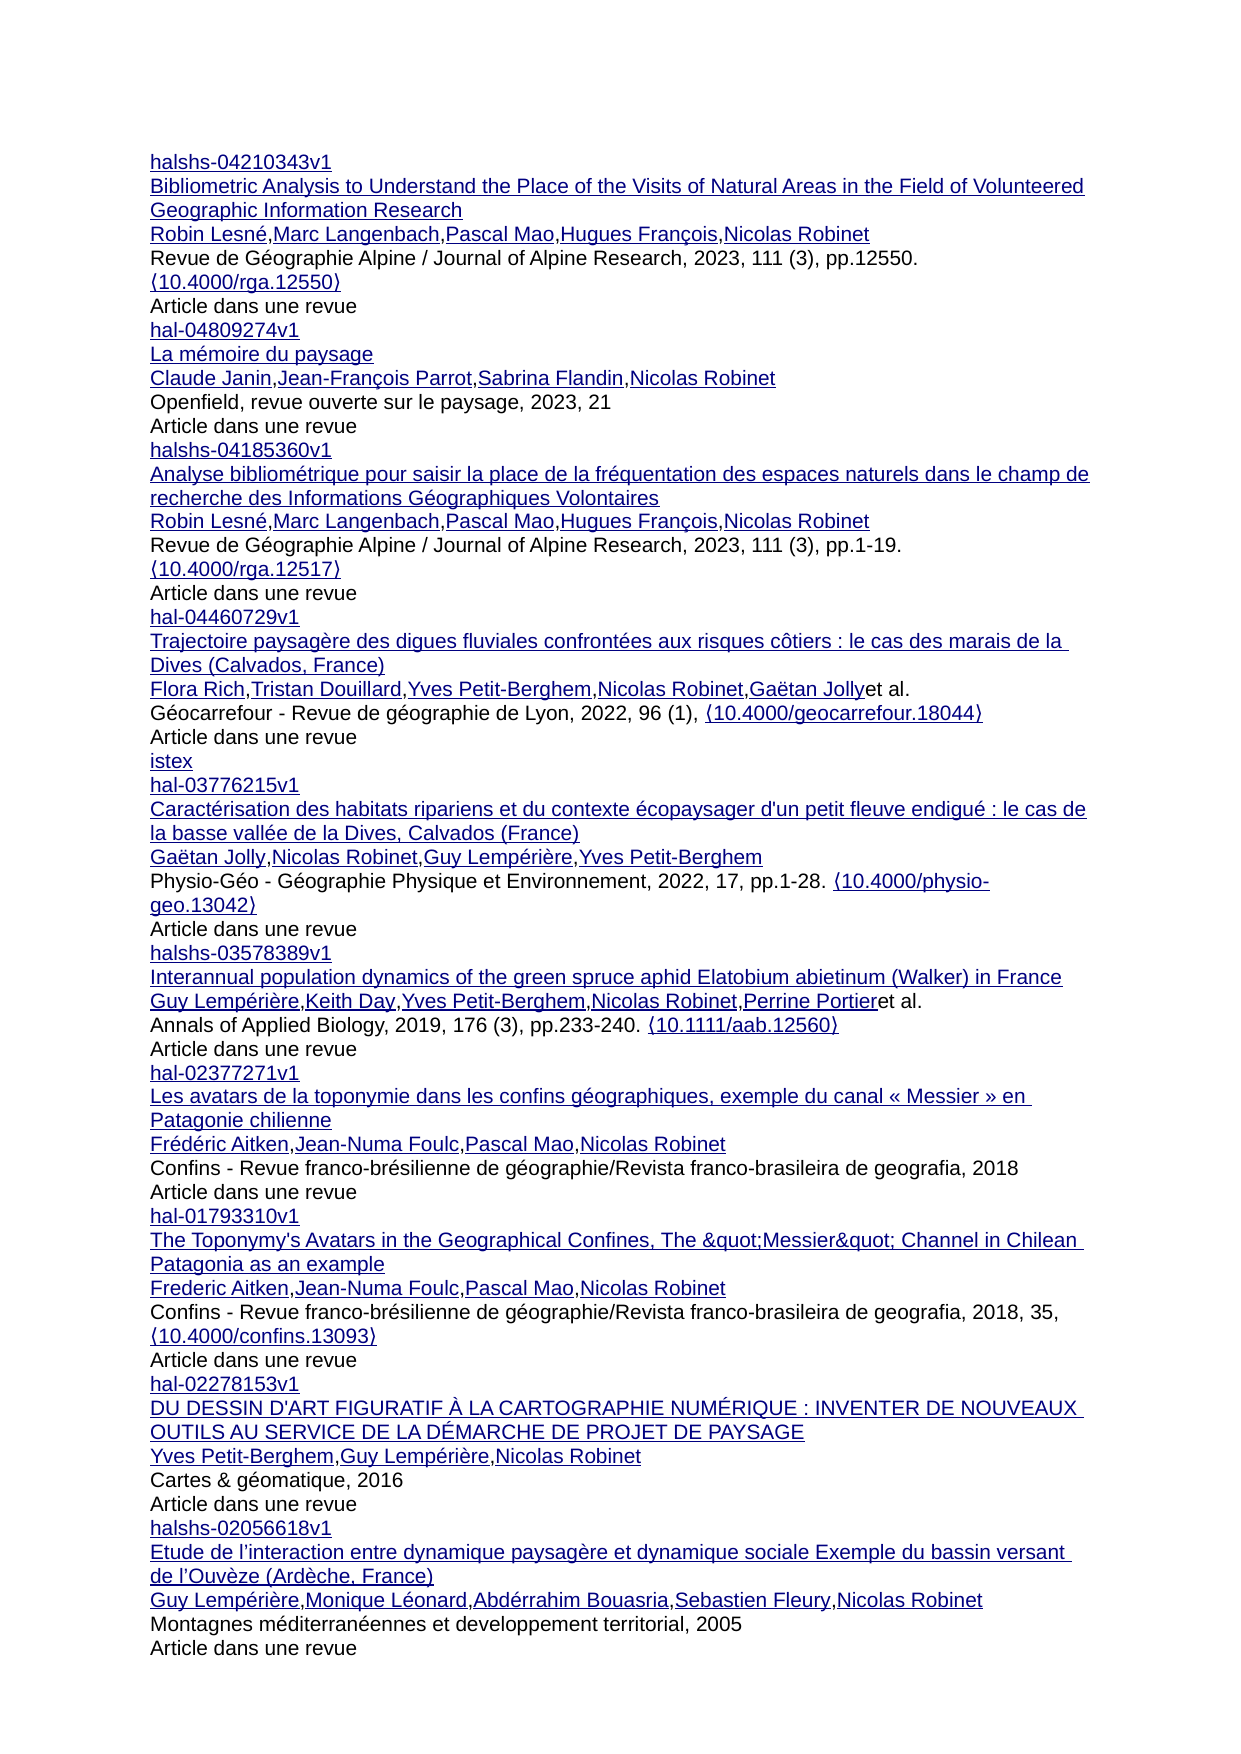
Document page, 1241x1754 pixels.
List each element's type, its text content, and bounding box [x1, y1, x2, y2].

table_cell Analyse bibliométrique pour saisir la place de la fréquentation des espaces naturels dans le champ de [150, 461, 1090, 482]
table_cell Bibliometric Analysis to Understand the Place of the Visits of Natural Areas in the Field of Volunteered Geographic Information Research Robin Lesné,Marc Langenbach,Pascal Mao,Hugues François,Nicolas Robinet Revue de Géographie Alpine / Journal of Alpine Research, 2023, 111 (3), pp.12550. ⟨10.4000/rga.12550⟩ Article dans une revue hal-04809274v1 [150, 174, 1090, 342]
table_cell The Toponymy's Avatars in the Geographical Confines, The &quot;Messier&quot; Channel in Chilean Patagonia as an example Frederic Aitken,Jean-Numa Foulc,Pascal Mao,Nicolas Robinet Confins - Revue franco-brésilienne de géographie/Revista franco-brasileira de geografia, 2018, 35, ⟨10.4000/confins.13093⟩ Article dans une revue hal-02278153v1 [150, 1228, 1090, 1396]
table_cell Caractérisation des habitats ripariens et du contexte écopaysager d'un petit fleuve endigué : le cas de la basse vallée de la Dives, Calvados (France) Gaëtan Jolly,Nicolas Robinet,Guy Lempérière,Yves Petit-Berghem Physio-Géo - Géographie Physique et Environnement, 2022, 17, pp.1-28. ⟨10.4000/physio-geo.13042⟩ Article dans une revue halshs-03578389v1 [150, 797, 1090, 964]
table_cell halshs-04210343v1 [150, 150, 1090, 174]
table_cell Interannual population dynamics of the green spruce aphid Elatobium abietinum (Walker) in France Guy Lempérière,Keith Day,Yves Petit-Berghem,Nicolas Robinet,Perrine Portieret al. Annals of Applied Biology, 2019, 176 (3), pp.233-240. ⟨10.1111/aab.12560⟩ Article dans une revue hal-02377271v1 [150, 965, 1090, 1084]
table_cell Les avatars de la toponymie dans les confins géographiques, exemple du canal « Messier » en Patagonie chilienne Frédéric Aitken,Jean-Numa Foulc,Pascal Mao,Nicolas Robinet Confins - Revue franco-brésilienne de géographie/Revista franco-brasileira de geografia, 2018 Article dans une revue hal-01793310v1 [150, 1084, 1090, 1228]
table_cell recherche des Informations Géographiques Volontaires Robin Lesné,Marc Langenbach,Pascal Mao,Hugues François,Nicolas Robinet Revue de Géographie Alpine / Journal of Alpine Research, 2023, 111 (3), pp.1-19. ⟨10.4000/rga.12517⟩ Article dans une revue hal-04460729v1 [150, 483, 1090, 629]
table_cell DU DESSIN D'ART FIGURATIF À LA CARTOGRAPHIE NUMÉRIQUE : INVENTER DE NOUVEAUX OUTILS AU SERVICE DE LA DÉMARCHE DE PROJET DE PAYSAGE Yves Petit-Berghem,Guy Lempérière,Nicolas Robinet Cartes & géomatique, 2016 Article dans une revue halshs-02056618v1 [150, 1396, 1090, 1539]
table_cell Etude de l’interaction entre dynamique paysagère et dynamique sociale Exemple du bassin versant de l’Ouvèze (Ardèche, France) Guy Lempérière,Monique Léonard,Abdérrahim Bouasria,Sebastien Fleury,Nicolas Robinet Montagnes méditerranéennes et developpement territorial, 2005 Article dans une revue [150, 1540, 1090, 1659]
table_cell Trajectoire paysagère des digues fluviales confrontées aux risques côtiers : le cas des marais de la Dives (Calvados, France) Flora Rich,Tristan Douillard,Yves Petit-Berghem,Nicolas Robinet,Gaëtan Jollyet al. Géocarrefour - Revue de géographie de Lyon, 2022, 96 (1), ⟨10.4000/geocarrefour.18044⟩ Article dans une revue istex hal-03776215v1 [150, 629, 1090, 797]
table_cell La mémoire du paysage Claude Janin,Jean-François Parrot,Sabrina Flandin,Nicolas Robinet Openfield, revue ouverte sur le paysage, 2023, 21 Article dans une revue halshs-04185360v1 [150, 342, 1090, 461]
